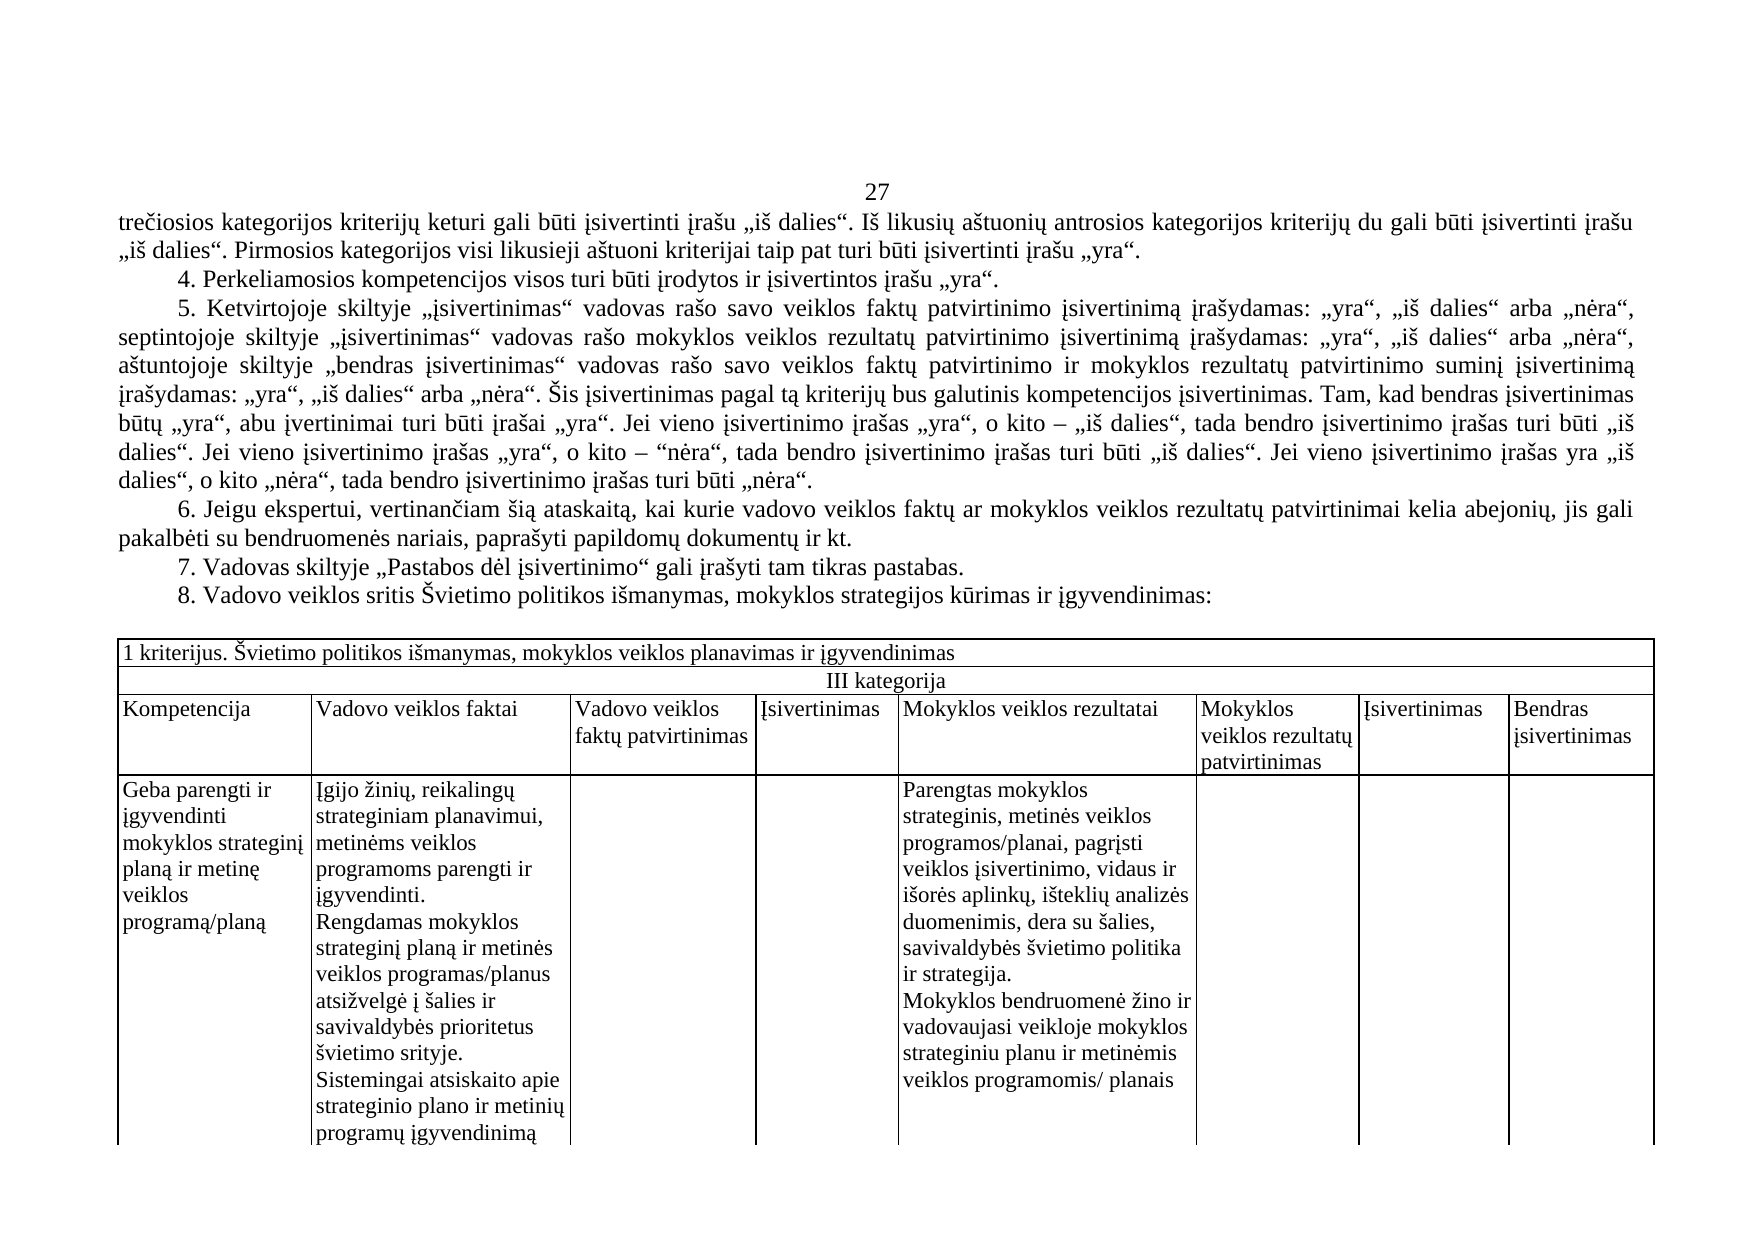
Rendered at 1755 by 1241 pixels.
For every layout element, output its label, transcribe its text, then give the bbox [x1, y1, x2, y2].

text 5. Ketvirtojoje skiltyje „įsivertinimas“ vadovas rašo savo veiklos faktų patvirtinimo įsivertinimą įrašydamas: „yra“, „iš dalies“ arba „nėra“, septintojoje skiltyje „įsivertinimas“ vadovas rašo mokyklos veiklos rezultatų patvirtinimo įsivertinimą įrašydamas: „yra“, „iš dalies“ arba „nėra“, aštuntojoje skiltyje „bendras įsivertinimas“ vadovas rašo savo veiklos faktų patvirtinimo ir mokyklos rezultatų patvirtinimo suminį įsivertinimą įrašydamas: „yra“, „iš dalies“ arba „nėra“. Šis įsivertinimas pagal tą kriterijų bus galutinis kompetencijos įsivertinimas. Tam, kad bendras įsivertinimas būtų „yra“, abu įvertinimai turi būti įrašai „yra“. Jei vieno įsivertinimo įrašas „yra“, o kito – „iš dalies“, tada bendro įsivertinimo įrašas turi būti „iš dalies“. Jei vieno įsivertinimo įrašas „yra“, o kito – “nėra“, tada bendro įsivertinimo įrašas turi būti „iš dalies“. Jei vieno įsivertinimo įrašas yra „iš dalies“, o kito „nėra“, tada bendro įsivertinimo įrašas turi būti „nėra“. [118, 293, 1636, 494]
text trečiosios kategorijos kriterijų keturi gali būti įsivertinti įrašu „iš dalies“. Iš likusių aštuonių antrosios kategorijos kriterijų du gali būti įsivertinti įrašu „iš dalies“. Pirmosios kategorijos visi likusieji aštuoni kriterijai taip pat turi būti įsivertinti įrašu „yra“. [118, 207, 1636, 264]
table_cell Geba parengti ir įgyvendinti mokyklos strateginį planą ir metinę veiklos programą/planą [119, 776, 311, 1145]
table_cell [1510, 776, 1653, 1145]
text 8. Vadovo veiklos sritis Švietimo politikos išmanymas, mokyklos strategijos kūrimas ir įgyvendinimas: [118, 580, 1636, 609]
table_cell Kompetencija [119, 695, 311, 774]
table_cell Mokyklos veiklos rezultatai [899, 695, 1196, 774]
table_cell Įgijo žinių, reikalingų strateginiam planavimui, metinėms veiklos programoms parengti ir įgyvendinti. Rengdamas mokyklos strateginį planą ir metinės veiklos programas/planus atsižvelgė į šalies ir savivaldybės prioritetus švietimo srityje. Sistemingai atsiskaito apie strateginio plano ir metinių programų įgyvendinimą [312, 776, 570, 1145]
table_cell Vadovo veiklos faktų patvirtinimas [571, 695, 755, 774]
table_cell Mokyklos veiklos rezultatų patvirtinimas [1197, 695, 1358, 774]
table_cell Įsivertinimas [757, 695, 898, 774]
table_cell Įsivertinimas [1360, 695, 1508, 774]
table_cell [1197, 776, 1358, 1145]
table_cell Bendras įsivertinimas [1510, 695, 1653, 774]
table_cell [757, 776, 898, 1145]
table_cell Parengtas mokyklos strateginis, metinės veiklos programos/planai, pagrįsti veiklos įsivertinimo, vidaus ir išorės aplinkų, išteklių analizės duomenimis, dera su šalies, savivaldybės švietimo politika ir strategija. Mokyklos bendruomenė žino ir vadovaujasi veikloje mokyklos strateginiu planu ir metinėmis veiklos programomis/ planais [899, 776, 1196, 1145]
table_cell Vadovo veiklos faktai [312, 695, 570, 774]
text 6. Jeigu ekspertui, vertinančiam šią ataskaitą, kai kurie vadovo veiklos faktų ar mokyklos veiklos rezultatų patvirtinimai kelia abejonių, jis gali pakalbėti su bendruomenės nariais, paprašyti papildomų dokumentų ir kt. [118, 494, 1636, 552]
table_cell III kategorija [119, 667, 1653, 694]
table_cell [1360, 776, 1508, 1145]
text 7. Vadovas skiltyje „Pastabos dėl įsivertinimo“ gali įrašyti tam tikras pastabas. [118, 552, 1636, 580]
table_header 1 kriterijus. Švietimo politikos išmanymas, mokyklos veiklos planavimas ir įgyvendinimas [119, 640, 1653, 666]
text 4. Perkeliamosios kompetencijos visos turi būti įrodytos ir įsivertintos įrašu „yra“. [118, 264, 1636, 293]
table_cell [571, 776, 755, 1145]
